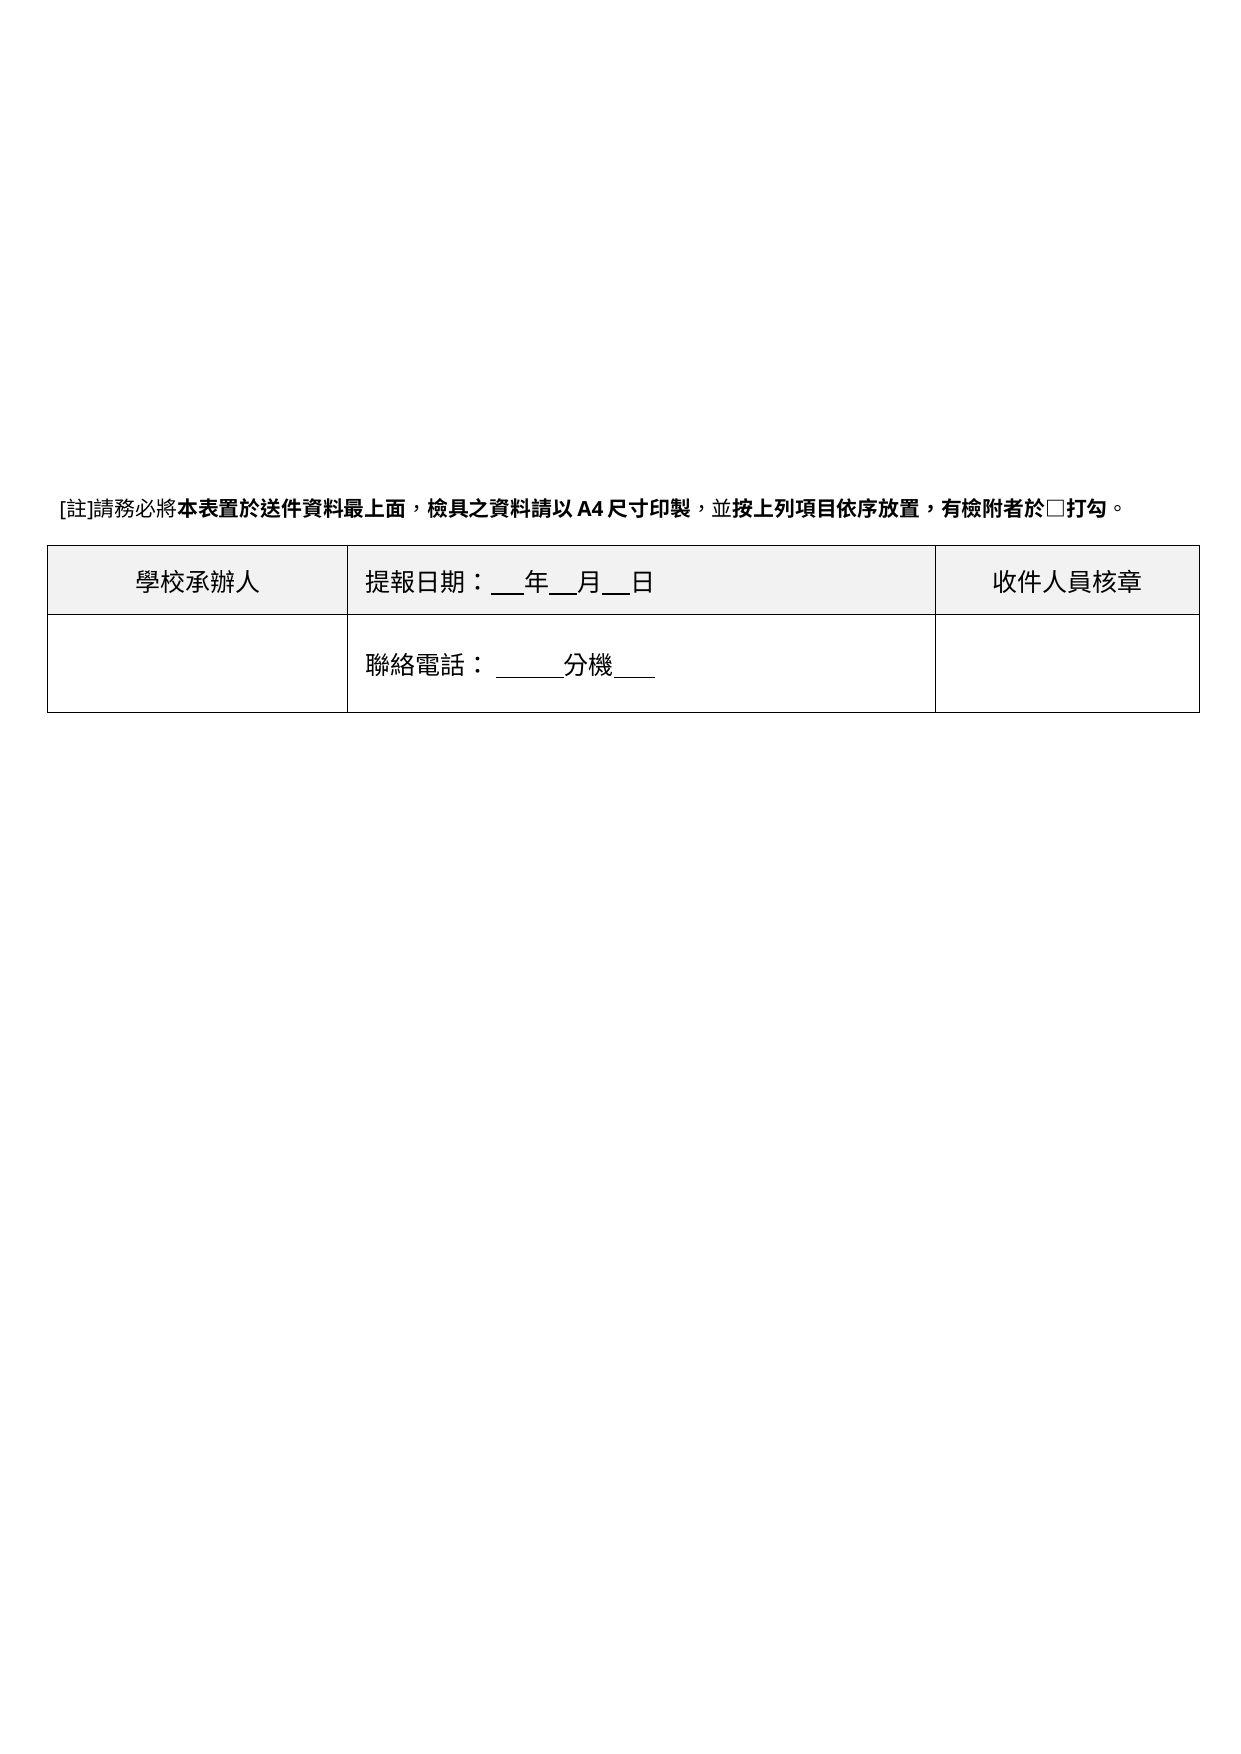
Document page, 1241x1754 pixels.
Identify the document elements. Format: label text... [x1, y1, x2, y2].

table_header 學校承辦人 [48, 546, 347, 614]
table_cell [48, 615, 347, 712]
table_cell 聯絡電話： 分機 [348, 615, 935, 712]
text [註]請務必將本表置於送件資料最上面，檢具之資料請以A4尺寸印製，並按上列項目依序放置，有檢附者於□打勾。 [59, 492, 1181, 522]
table_header 提報日期： 年 月 日 [348, 546, 935, 614]
table_cell [936, 615, 1199, 712]
table_header 收件人員核章 [936, 546, 1199, 614]
